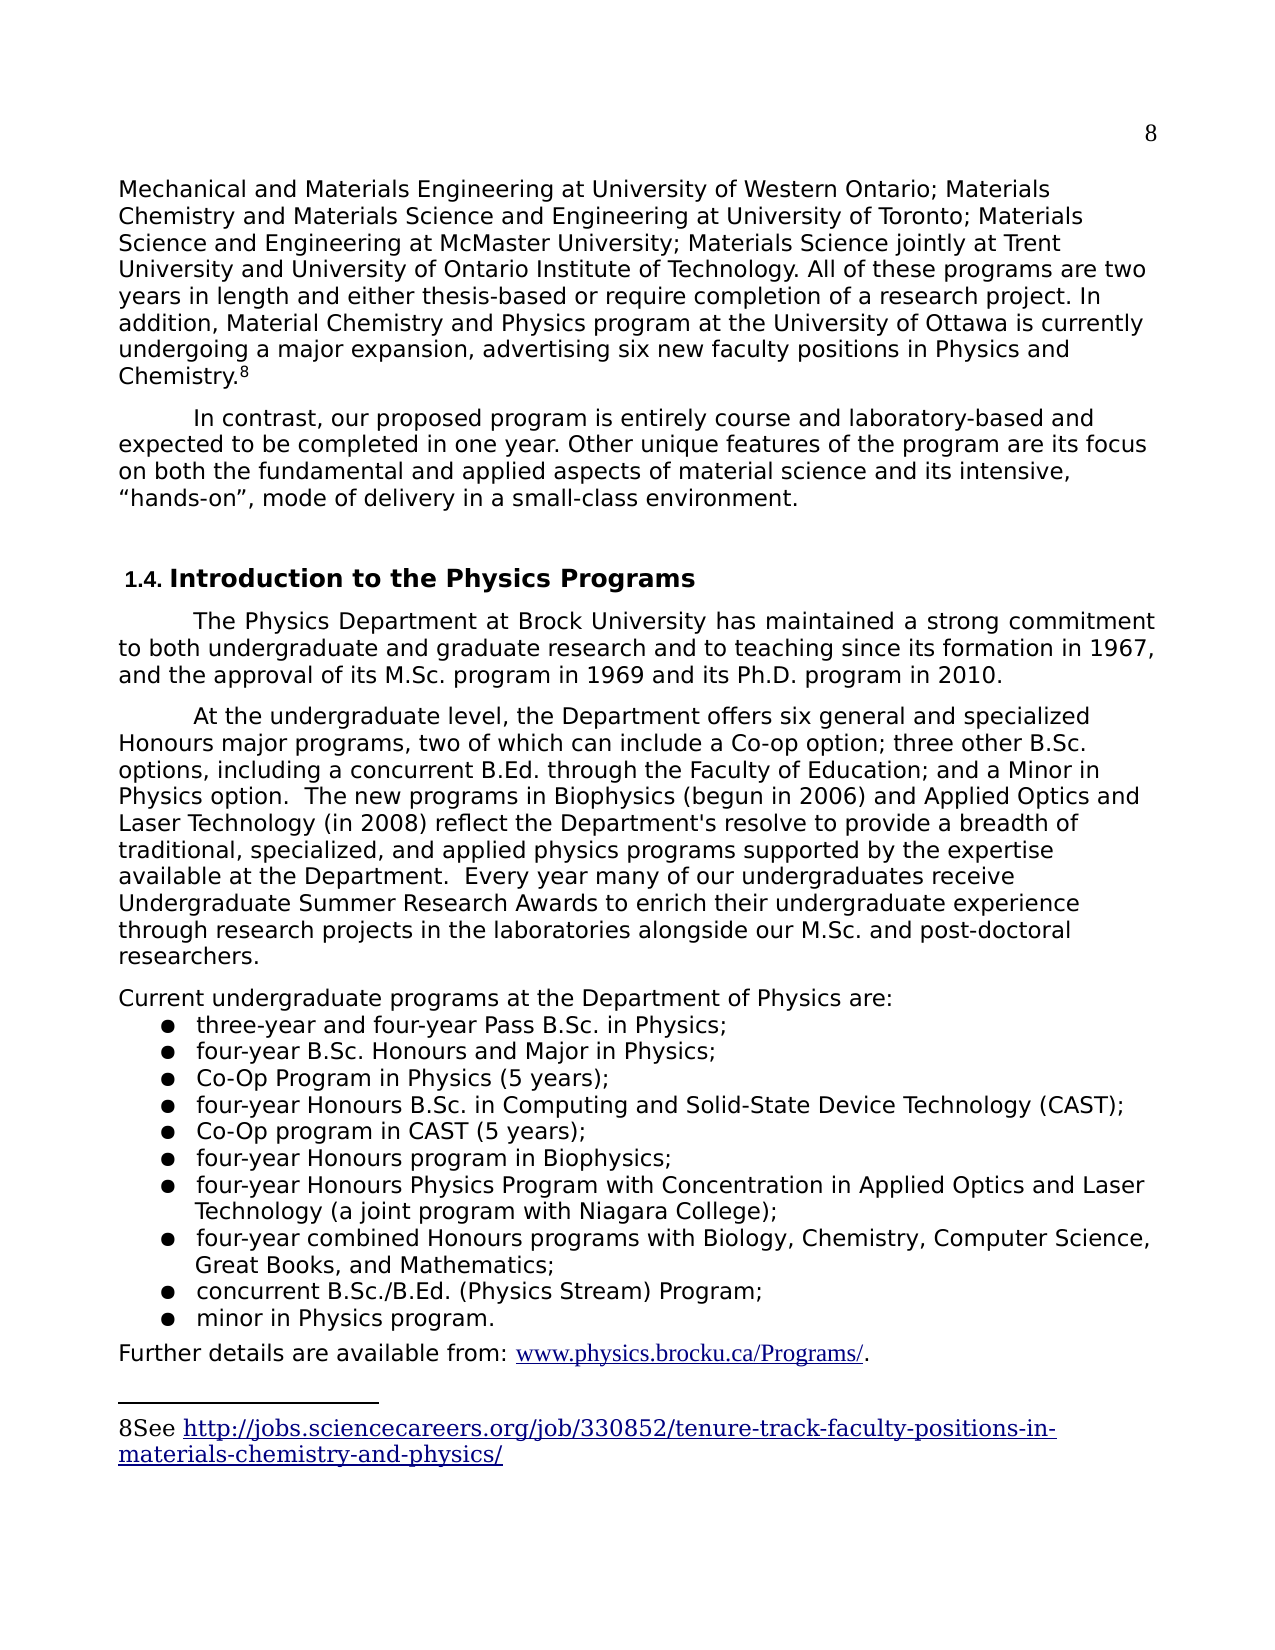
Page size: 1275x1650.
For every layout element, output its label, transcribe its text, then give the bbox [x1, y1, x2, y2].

text The Physics Department at Brock University has maintained a strong commitment to both undergraduate and graduate research and to teaching since its formation in 1967, and the approval of its M.Sc. program in 1969 and its Ph.D. program in 2010. [118, 608, 1157, 688]
list four-year Honours B.Sc. in Computing and Solid-State Device Technology (CAST); [157, 1092, 1157, 1118]
list four-year combined Honours programs with Biology, Chemistry, Computer Science, Great Books, and Mathematics; [157, 1225, 1157, 1278]
list four-year Honours Physics Program with Concentration in Applied Optics and Laser Technology (a joint program with Niagara College); [157, 1172, 1157, 1225]
text Mechanical and Materials Engineering at University of Western Ontario; Materials Chemistry and Materials Science and Engineering at University of Toronto; Materials Science and Engineering at McMaster University; Materials Science jointly at Trent University and University of Ontario Institute of Technology. All of these programs are two years in length and either thesis-based or require completion of a research project. In addition, Material Chemistry and Physics program at the University of Ottawa is currently undergoing a major expansion, advertising six new faculty positions in Physics and Chemistry. [118, 176, 1157, 390]
list Co-Op program in CAST (5 years); [157, 1118, 1157, 1145]
list Co-Op Program in Physics (5 years); [157, 1065, 1157, 1092]
subtitle Introduction to the Physics Programs [118, 564, 1157, 593]
text At the undergraduate level, the Department offers six general and specialized Honours major programs, two of which can include a Co-op option; three other B.Sc. options, including a concurrent B.Ed. through the Faculty of Education; and a Minor in Physics option. The new programs in Biophysics (begun in 2006) and Applied Optics and Laser Technology (in 2008) reflect the Department's resolve to provide a breadth of traditional, specialized, and applied physics programs supported by the expertise available at the Department. Every year many of our undergraduates receive Undergraduate Summer Research Awards to enrich their undergraduate experience through research projects in the laboratories alongside our M.Sc. and post-doctoral researchers. [118, 703, 1157, 970]
list minor in Physics program. [157, 1305, 1157, 1332]
text In contrast, our proposed program is entirely course and laboratory-based and expected to be completed in one year. Other unique features of the program are its focus on both the fundamental and applied aspects of material science and its intensive, “hands-on”, mode of delivery in a small-class environment. [118, 405, 1157, 511]
list four-year Honours program in Biophysics; [157, 1145, 1157, 1172]
text Further details are available from: www.physics.brocku.ca/Programs/. [118, 1338, 1157, 1367]
list three-year and four-year Pass B.Sc. in Physics; [157, 1012, 1157, 1038]
text See http://jobs.sciencecareers.org/job/330852/tenure-track-faculty-positions-in-materials-chemistry-and-physics/ [118, 1415, 1157, 1468]
list concurrent B.Sc./B.Ed. (Physics Stream) Program; [157, 1278, 1157, 1305]
text Current undergraduate programs at the Department of Physics are: [118, 985, 1157, 1012]
list four-year B.Sc. Honours and Major in Physics; [157, 1038, 1157, 1065]
